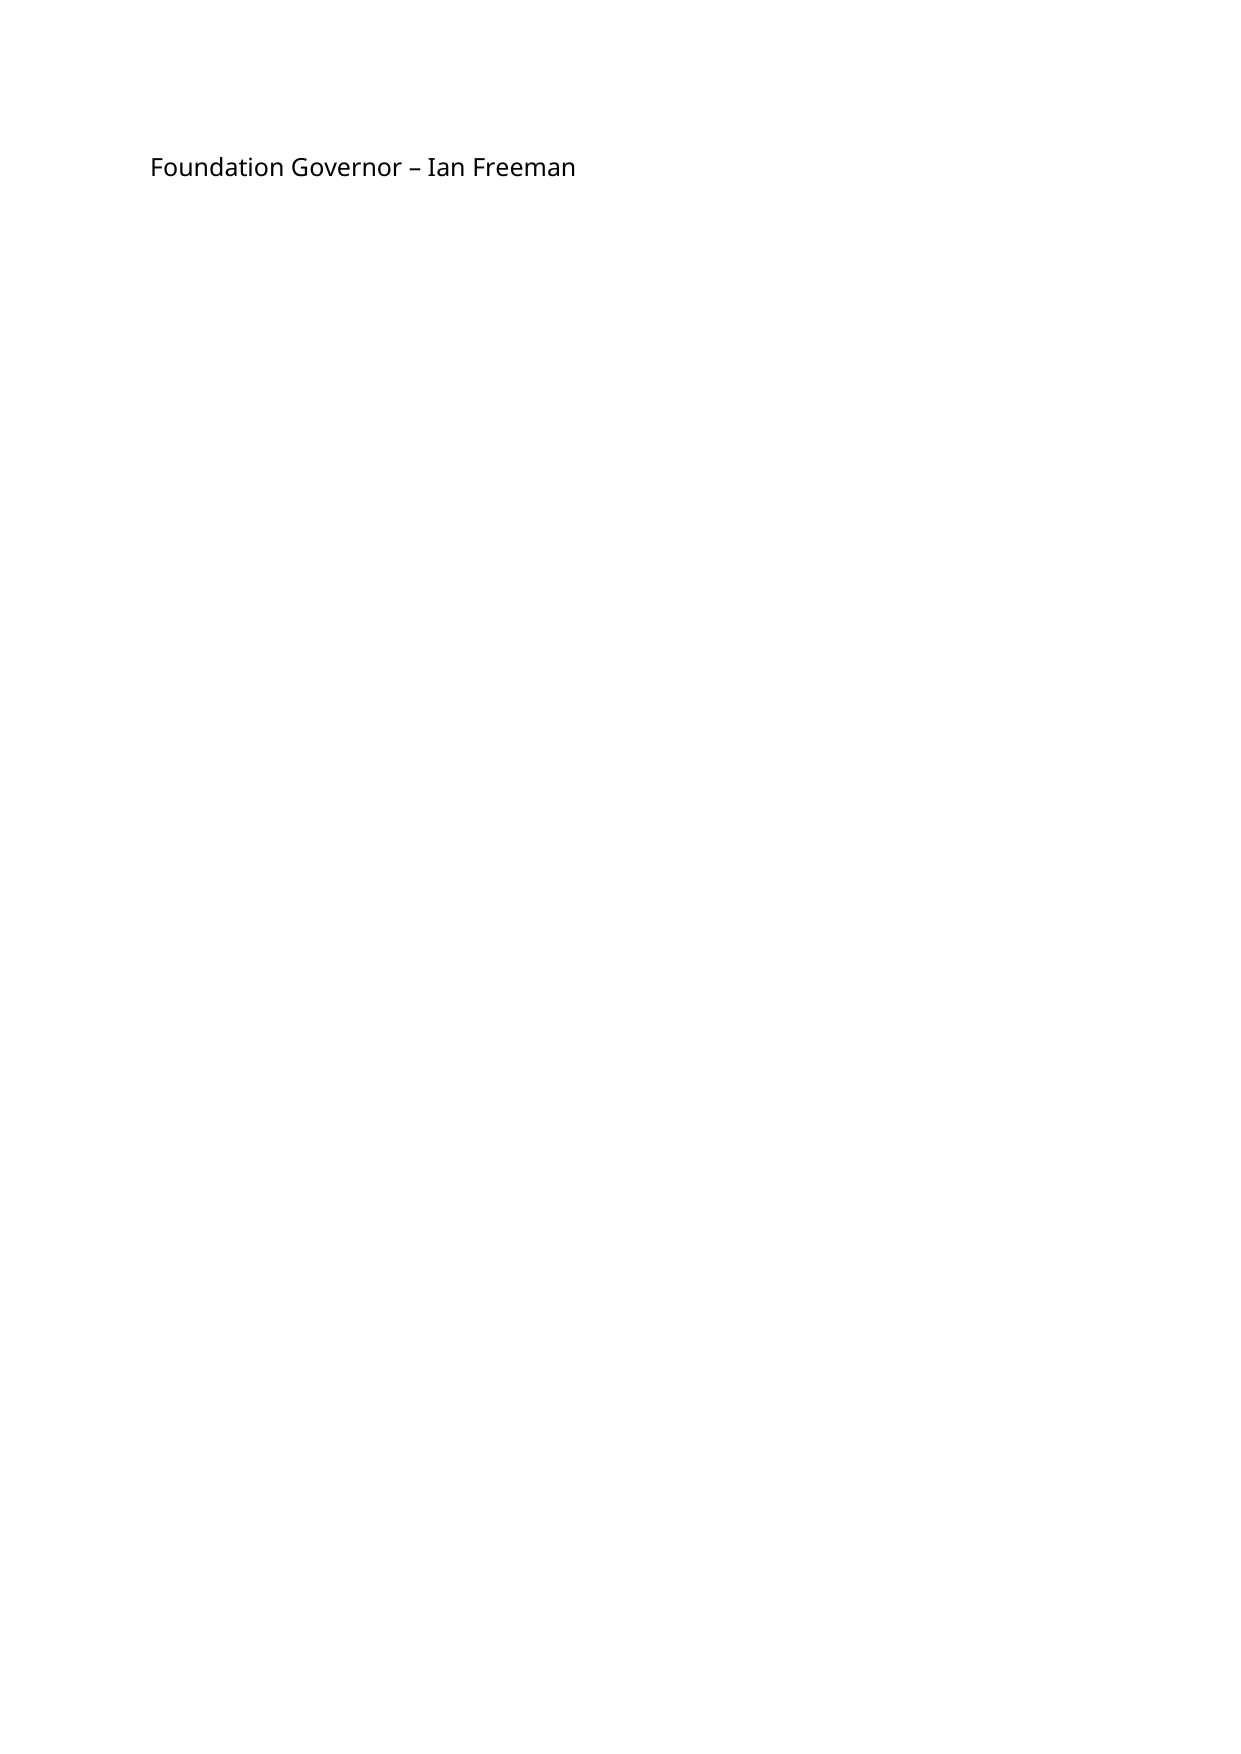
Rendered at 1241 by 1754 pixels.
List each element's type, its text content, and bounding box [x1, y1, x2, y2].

text Foundation Governor – Ian Freeman [150, 150, 1090, 184]
